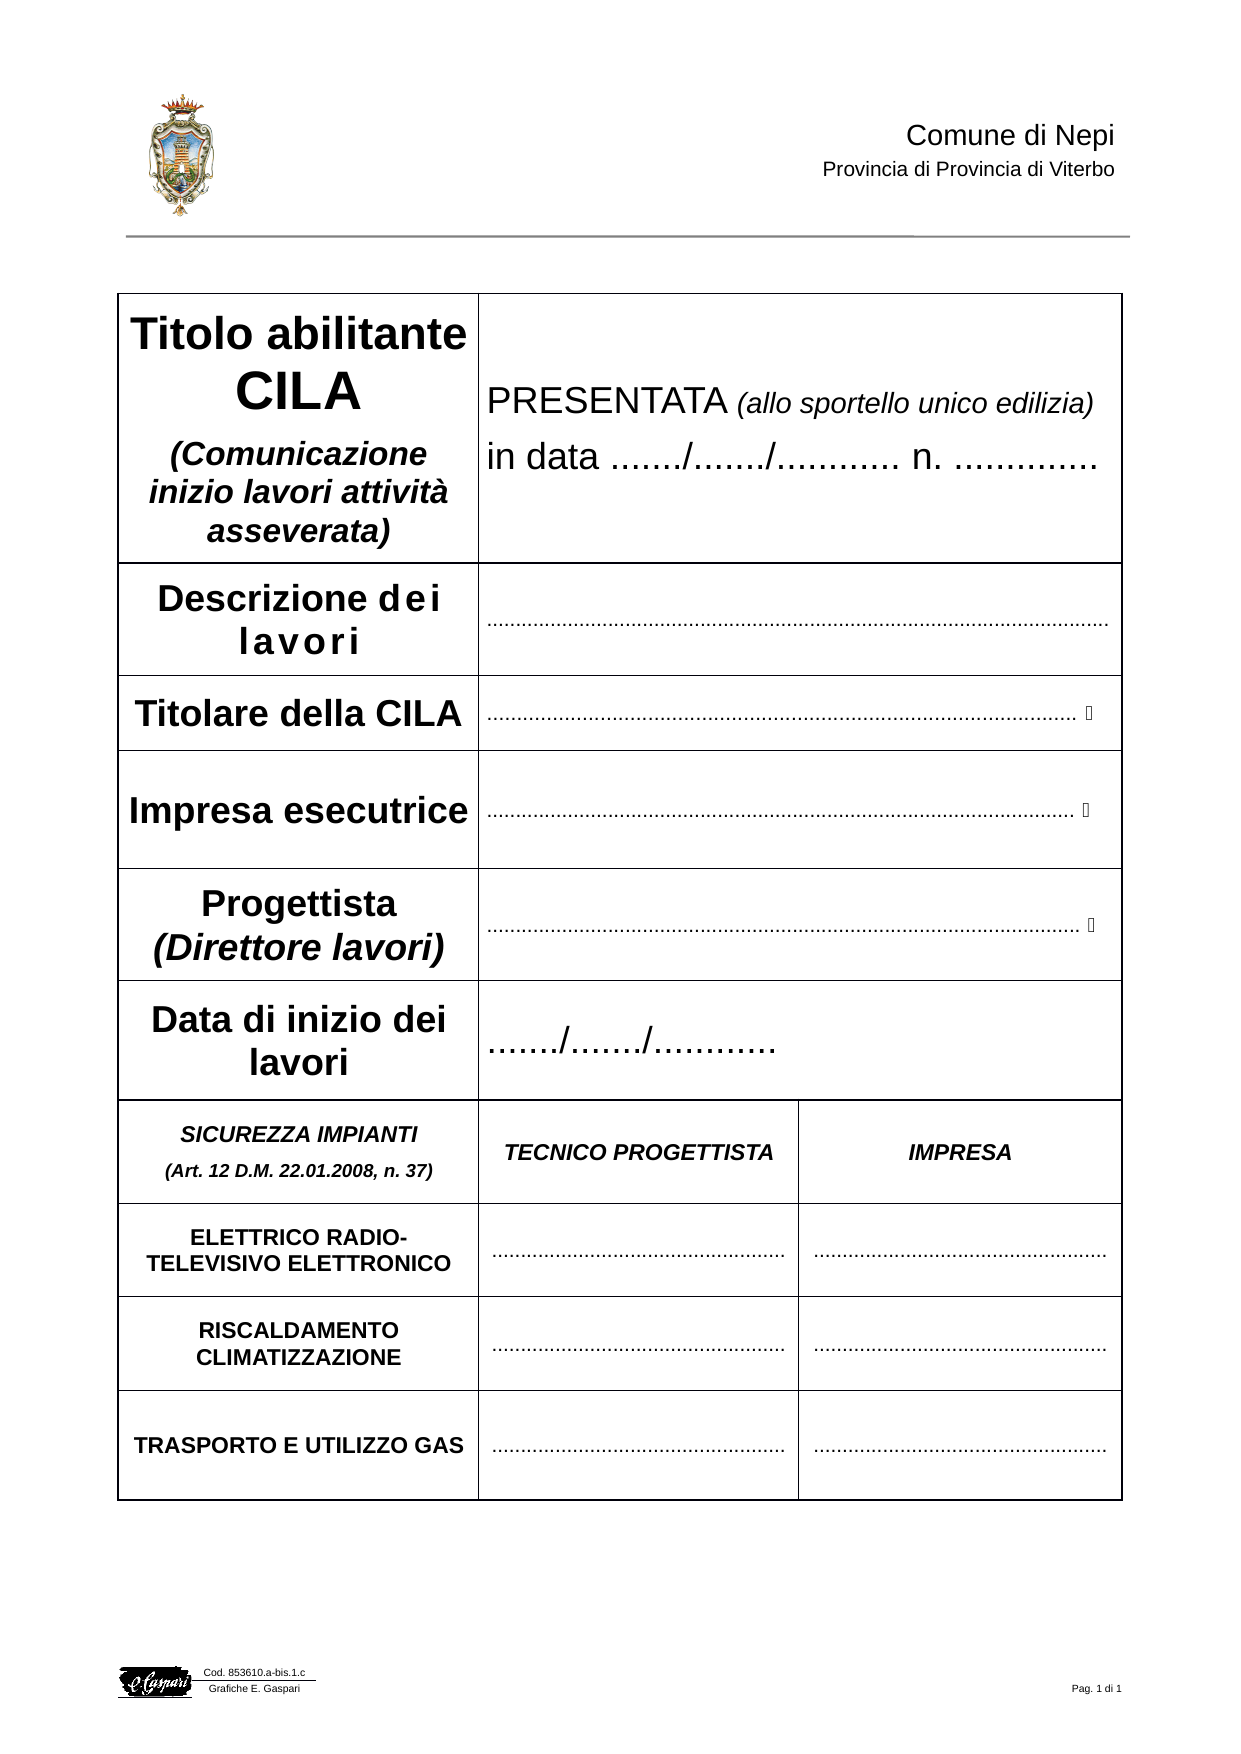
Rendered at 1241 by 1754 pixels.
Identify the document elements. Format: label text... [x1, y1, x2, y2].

table_cell TRASPORTO E UTILIZZO GAS [119, 1391, 478, 1498]
table_cell ................................................... [479, 1391, 798, 1498]
table_cell .......................................................................................................  [479, 869, 1121, 980]
table_cell Impresa esecutrice [119, 751, 478, 868]
table_cell ................................................... [479, 1204, 798, 1296]
table_header Comune di Nepi Provincia di Provincia di Viterbo [118, 118, 1122, 293]
table_cell Titolo abilitante CILA (Comunicazione inizio lavori attività asseverata) [119, 294, 478, 562]
table_cell ................................................... [799, 1297, 1121, 1390]
table_cell Data di inizio dei lavori [119, 981, 478, 1098]
table_cell IMPRESA [799, 1101, 1121, 1203]
table_cell SICUREZZA IMPIANTI (Art. 12 D.M. 22.01.2008, n. 37) [119, 1101, 478, 1203]
table_cell ............................................................................................................ [479, 564, 1121, 675]
table_cell ......................................................................................................  [479, 751, 1121, 868]
table_cell Descrizione dei lavori [119, 564, 478, 675]
table_cell RISCALDAMENTO CLIMATIZZAZIONE [119, 1297, 478, 1390]
table_cell PRESENTATA (allo sportello unico edilizia) in data ......./......./............ n. .............. [479, 294, 1121, 562]
table_cell ................................................... [799, 1204, 1121, 1296]
table_cell Progettista (Direttore lavori) [119, 869, 478, 980]
table_cell TECNICO PROGETTISTA [479, 1101, 798, 1203]
table_cell ................................................... [479, 1297, 798, 1390]
picture [118, 1665, 192, 1697]
table_cell ELETTRICO RADIO-TELEVISIVO ELETTRONICO [119, 1204, 478, 1296]
picture [130, 87, 232, 219]
table_cell Titolare della CILA [119, 676, 478, 750]
table_cell ................................................... [799, 1391, 1121, 1498]
table_cell ......./......./............ [479, 981, 1121, 1098]
table_cell ...................................................................................................  [479, 676, 1121, 750]
